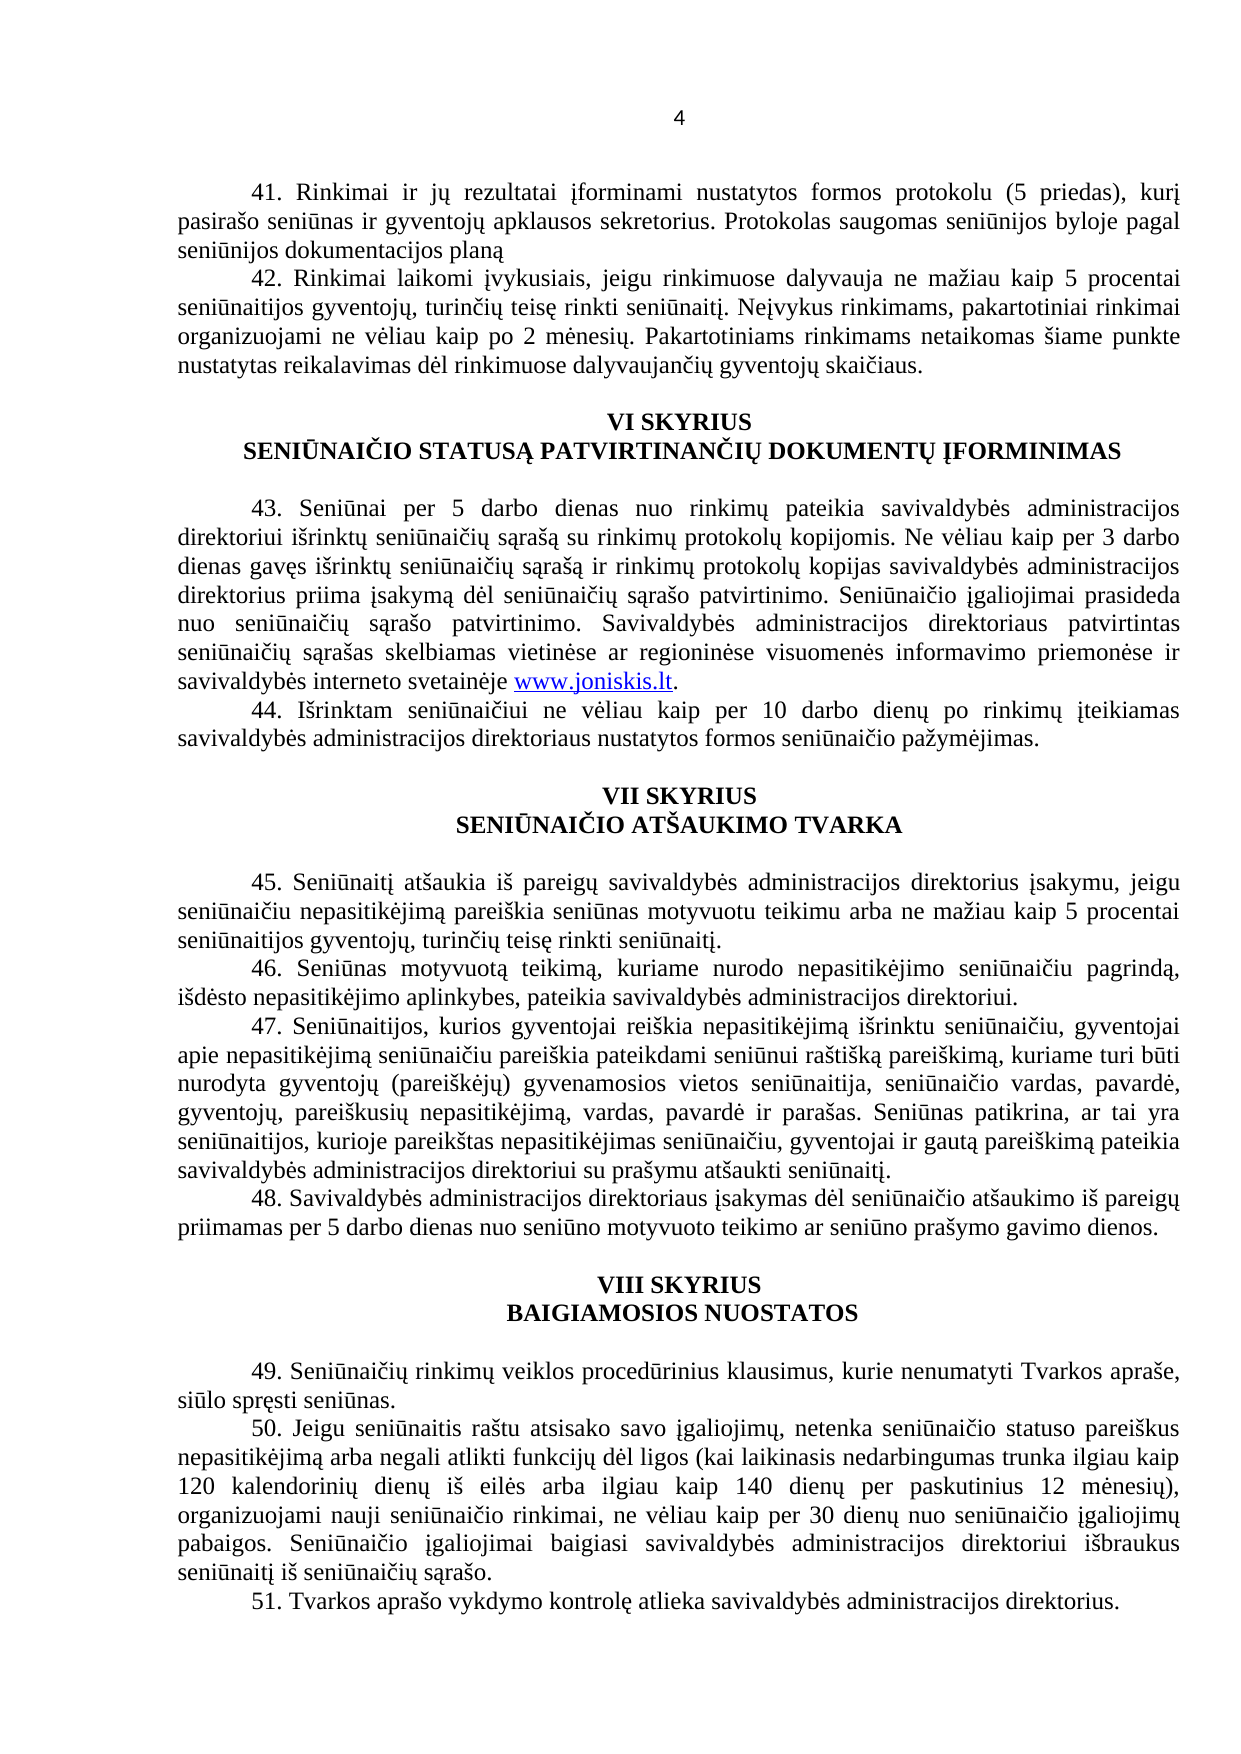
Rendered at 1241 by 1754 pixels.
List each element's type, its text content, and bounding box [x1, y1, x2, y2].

text 47. Seniūnaitijos, kurios gyventojai reiškia nepasitikėjimą išrinktu seniūnaičiu, gyventojai apie nepasitikėjimą seniūnaičiu pareiškia pateikdami seniūnui raštišką pareiškimą, kuriame turi būti nurodyta gyventojų (pareiškėjų) gyvenamosios vietos seniūnaitija, seniūnaičio vardas, pavardė, gyventojų, pareiškusių nepasitikėjimą, vardas, pavardė ir parašas. Seniūnas patikrina, ar tai yra seniūnaitijos, kurioje pareikštas nepasitikėjimas seniūnaičiu, gyventojai ir gautą pareiškimą pateikia savivaldybės administracijos direktoriui su prašymu atšaukti seniūnaitį. [177, 1011, 1181, 1183]
text 50. Jeigu seniūnaitis raštu atsisako savo įgaliojimų, netenka seniūnaičio statuso pareiškus nepasitikėjimą arba negali atlikti funkcijų dėl ligos (kai laikinasis nedarbingumas trunka ilgiau kaip 120 kalendorinių dienų iš eilės arba ilgiau kaip 140 dienų per paskutinius 12 mėnesių), organizuojami nauji seniūnaičio rinkimai, ne vėliau kaip per 30 dienų nuo seniūnaičio įgaliojimų pabaigos. Seniūnaičio įgaliojimai baigiasi savivaldybės administracijos direktoriui išbraukus seniūnaitį iš seniūnaičių sąrašo. [177, 1413, 1181, 1586]
text SENIŪNAIČIO STATUSĄ PATVIRTINANČIŲ DOKUMENTŲ ĮFORMINIMAS [177, 436, 1181, 465]
text VII SKYRIUS [177, 781, 1181, 810]
text 48. Savivaldybės administracijos direktoriaus įsakymas dėl seniūnaičio atšaukimo iš pareigų priimamas per 5 darbo dienas nuo seniūno motyvuoto teikimo ar seniūno prašymo gavimo dienos. [177, 1183, 1181, 1241]
text VIII SKYRIUS [177, 1270, 1181, 1298]
text 42. Rinkimai laikomi įvykusiais, jeigu rinkimuose dalyvauja ne mažiau kaip 5 procentai seniūnaitijos gyventojų, turinčių teisę rinkti seniūnaitį. Neįvykus rinkimams, pakartotiniai rinkimai organizuojami ne vėliau kaip po 2 mėnesių. Pakartotiniams rinkimams netaikomas šiame punkte nustatytas reikalavimas dėl rinkimuose dalyvaujančių gyventojų skaičiaus. [177, 263, 1181, 378]
text 45. Seniūnaitį atšaukia iš pareigų savivaldybės administracijos direktorius įsakymu, jeigu seniūnaičiu nepasitikėjimą pareiškia seniūnas motyvuotu teikimu arba ne mažiau kaip 5 procentai seniūnaitijos gyventojų, turinčių teisę rinkti seniūnaitį. [177, 867, 1181, 953]
text 49. Seniūnaičių rinkimų veiklos procedūrinius klausimus, kurie nenumatyti Tvarkos apraše, siūlo spręsti seniūnas. [177, 1356, 1181, 1413]
text SENIŪNAIČIO ATŠAUKIMO TVARKA [177, 810, 1181, 838]
text 43. Seniūnai per 5 darbo dienas nuo rinkimų pateikia savivaldybės administracijos direktoriui išrinktų seniūnaičių sąrašą su rinkimų protokolų kopijomis. Ne vėliau kaip per 3 darbo dienas gavęs išrinktų seniūnaičių sąrašą ir rinkimų protokolų kopijas savivaldybės administracijos direktorius priima įsakymą dėl seniūnaičių sąrašo patvirtinimo. Seniūnaičio įgaliojimai prasideda nuo seniūnaičių sąrašo patvirtinimo. Savivaldybės administracijos direktoriaus patvirtintas seniūnaičių sąrašas skelbiamas vietinėse ar regioninėse visuomenės informavimo priemonėse ir savivaldybės interneto svetainėje www.joniskis.lt. [177, 493, 1181, 695]
text 51. Tvarkos aprašo vykdymo kontrolę atlieka savivaldybės administracijos direktorius. [177, 1586, 1181, 1615]
text VI SKYRIUS [177, 407, 1181, 436]
text 46. Seniūnas motyvuotą teikimą, kuriame nurodo nepasitikėjimo seniūnaičiu pagrindą, išdėsto nepasitikėjimo aplinkybes, pateikia savivaldybės administracijos direktoriui. [177, 953, 1181, 1011]
text 41. Rinkimai ir jų rezultatai įforminami nustatytos formos protokolu (5 priedas), kurį pasirašo seniūnas ir gyventojų apklausos sekretorius. Protokolas saugomas seniūnijos byloje pagal seniūnijos dokumentacijos planą [177, 177, 1181, 263]
text 44. Išrinktam seniūnaičiui ne vėliau kaip per 10 darbo dienų po rinkimų įteikiamas savivaldybės administracijos direktoriaus nustatytos formos seniūnaičio pažymėjimas. [177, 695, 1181, 752]
text BAIGIAMOSIOS NUOSTATOS [177, 1298, 1181, 1327]
